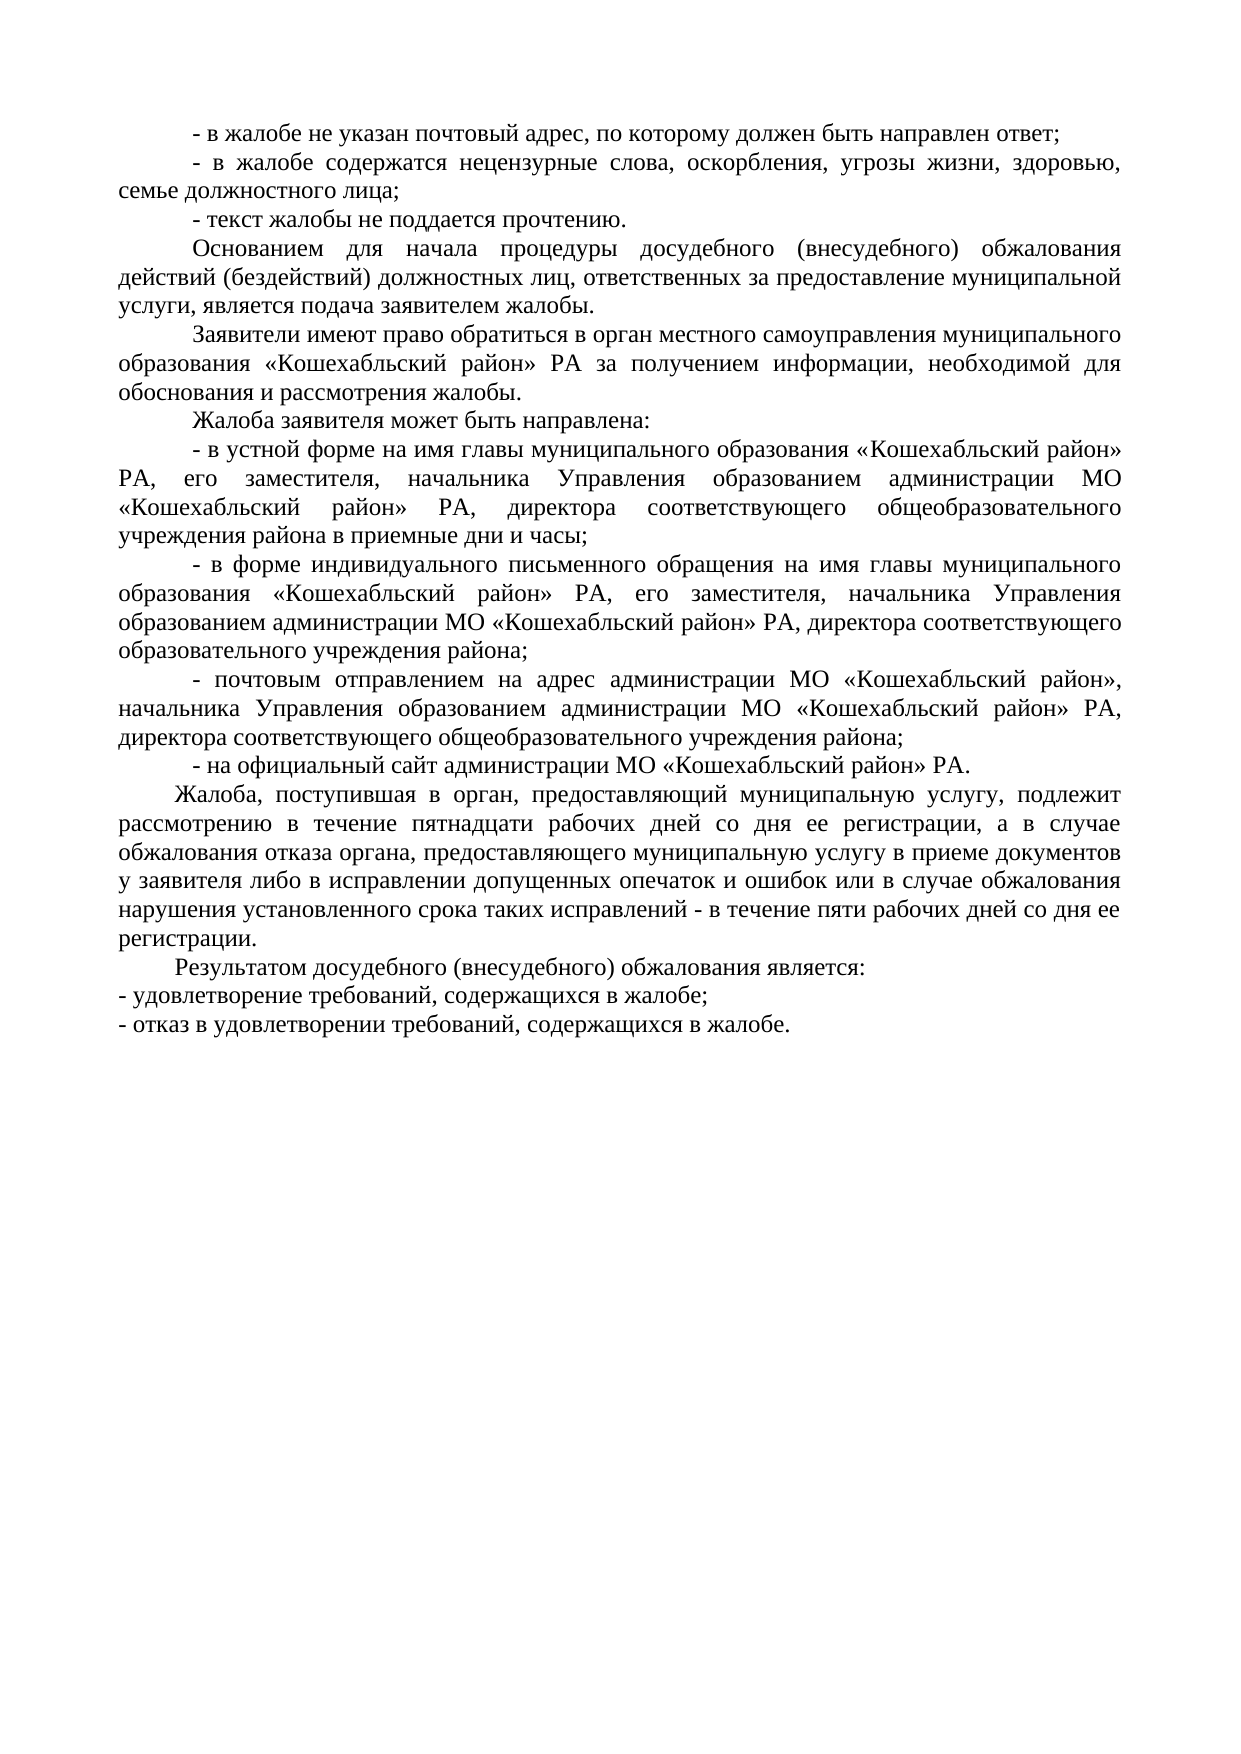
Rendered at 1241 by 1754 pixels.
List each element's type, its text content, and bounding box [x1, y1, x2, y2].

text Жалоба, поступившая в орган, предоставляющий муниципальную услугу, подлежит рассмотрению в течение пятнадцати рабочих дней со дня ее регистрации, а в случае обжалования отказа органа, предоставляющего муниципальную услугу в приеме документов у заявителя либо в исправлении допущенных опечаток и ошибок или в случае обжалования нарушения установленного срока таких исправлений - в течение пяти рабочих дней со дня ее регистрации. [118, 779, 1122, 952]
text Заявители имеют право обратиться в орган местного самоуправления муниципального образования «Кошехабльский район» РА за получением информации, необходимой для обоснования и рассмотрения жалобы. [118, 319, 1122, 406]
text - отказ в удовлетворении требований, содержащихся в жалобе. [118, 1009, 1122, 1038]
text - в жалобе содержатся нецензурные слова, оскорбления, угрозы жизни, здоровью, семье должностного лица; [118, 147, 1122, 204]
text - текст жалобы не поддается прочтению. [118, 204, 1122, 233]
text - удовлетворение требований, содержащихся в жалобе; [118, 981, 1122, 1009]
text - почтовым отправлением на адрес администрации МО «Кошехабльский район», начальника Управления образованием администрации МО «Кошехабльский район» РА, директора соответствующего общеобразовательного учреждения района; [118, 664, 1122, 751]
text - в устной форме на имя главы муниципального образования «Кошехабльский район» РА, его заместителя, начальника Управления образованием администрации МО «Кошехабльский район» РА, директора соответствующего общеобразовательного учреждения района в приемные дни и часы; [118, 434, 1122, 549]
text - в форме индивидуального письменного обращения на имя главы муниципального образования «Кошехабльский район» РА, его заместителя, начальника Управления образованием администрации МО «Кошехабльский район» РА, директора соответствующего образовательного учреждения района; [118, 549, 1122, 664]
text Основанием для начала процедуры досудебного (внесудебного) обжалования действий (бездействий) должностных лиц, ответственных за предоставление муниципальной услуги, является подача заявителем жалобы. [118, 233, 1122, 319]
text - в жалобе не указан почтовый адрес, по которому должен быть направлен ответ; [118, 118, 1122, 147]
text Результатом досудебного (внесудебного) обжалования является: [174, 952, 1122, 981]
text Жалоба заявителя может быть направлена: [118, 406, 1122, 434]
text - на официальный сайт администрации МО «Кошехабльский район» РА. [118, 751, 1122, 779]
